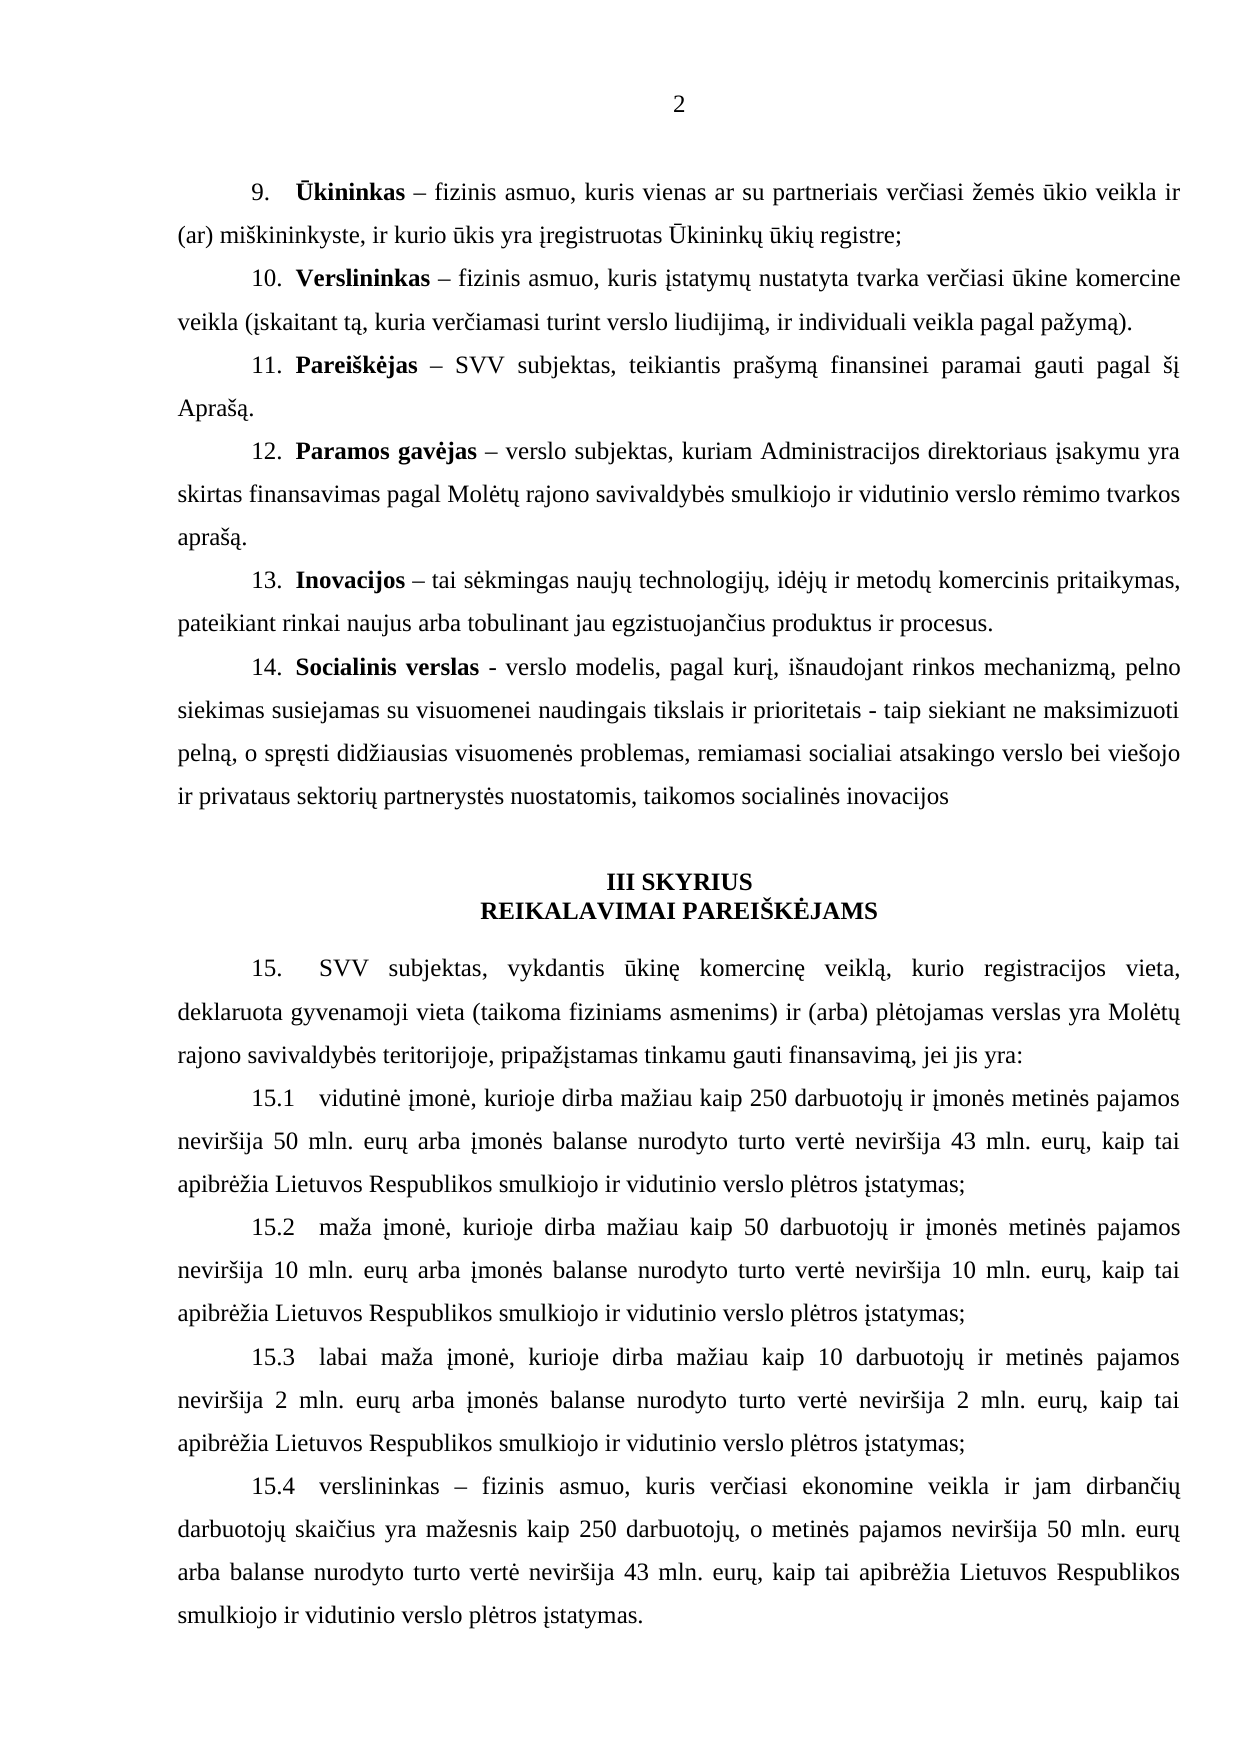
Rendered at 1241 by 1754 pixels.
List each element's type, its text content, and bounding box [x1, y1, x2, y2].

text 12. Paramos gavėjas – verslo subjektas, kuriam Administracijos direktoriaus įsakymu yra skirtas finansavimas pagal Molėtų rajono savivaldybės smulkiojo ir vidutinio verslo rėmimo tvarkos aprašą. [177, 436, 1181, 551]
text 14. Socialinis verslas - verslo modelis, pagal kurį, išnaudojant rinkos mechanizmą, pelno siekimas susiejamas su visuomenei naudingais tikslais ir prioritetais - taip siekiant ne maksimizuoti pelną, o spręsti didžiausias visuomenės problemas, remiamasi socialiai atsakingo verslo bei viešojo ir privataus sektorių partnerystės nuostatomis, taikomos socialinės inovacijos [177, 652, 1181, 810]
text 15.1 vidutinė įmonė, kurioje dirba mažiau kaip 250 darbuotojų ir įmonės metinės pajamos neviršija 50 mln. eurų arba įmonės balanse nurodyto turto vertė neviršija 43 mln. eurų, kaip tai apibrėžia Lietuvos Respublikos smulkiojo ir vidutinio verslo plėtros įstatymas; [177, 1083, 1181, 1198]
text 9. Ūkininkas – fizinis asmuo, kuris vienas ar su partneriais verčiasi žemės ūkio veikla ir (ar) miškininkyste, ir kurio ūkis yra įregistruotas Ūkininkų ūkių registre; [177, 177, 1181, 249]
text 11. Pareiškėjas – SVV subjektas, teikiantis prašymą finansinei paramai gauti pagal šį Aprašą. [177, 350, 1181, 422]
text 15. SVV subjektas, vykdantis ūkinę komercinę veiklą, kurio registracijos vieta, deklaruota gyvenamoji vieta (taikoma fiziniams asmenims) ir (arba) plėtojamas verslas yra Molėtų rajono savivaldybės teritorijoje, pripažįstamas tinkamu gauti finansavimą, jei jis yra: [177, 953, 1181, 1068]
text 13. Inovacijos – tai sėkmingas naujų technologijų, idėjų ir metodų komercinis pritaikymas, pateikiant rinkai naujus arba tobulinant jau egzistuojančius produktus ir procesus. [177, 565, 1181, 637]
text III SKYRIUS [177, 867, 1181, 896]
text REIKALAVIMAI PAREIŠKĖJAMS [177, 896, 1181, 925]
text 15.3 labai maža įmonė, kurioje dirba mažiau kaip 10 darbuotojų ir metinės pajamos neviršija 2 mln. eurų arba įmonės balanse nurodyto turto vertė neviršija 2 mln. eurų, kaip tai apibrėžia Lietuvos Respublikos smulkiojo ir vidutinio verslo plėtros įstatymas; [177, 1342, 1181, 1457]
text 10. Verslininkas – fizinis asmuo, kuris įstatymų nustatyta tvarka verčiasi ūkine komercine veikla (įskaitant tą, kuria verčiamasi turint verslo liudijimą, ir individuali veikla pagal pažymą). [177, 263, 1181, 335]
text 15.4 verslininkas – fizinis asmuo, kuris verčiasi ekonomine veikla ir jam dirbančių darbuotojų skaičius yra mažesnis kaip 250 darbuotojų, o metinės pajamos neviršija 50 mln. eurų arba balanse nurodyto turto vertė neviršija 43 mln. eurų, kaip tai apibrėžia Lietuvos Respublikos smulkiojo ir vidutinio verslo plėtros įstatymas. [177, 1471, 1181, 1629]
text 15.2 maža įmonė, kurioje dirba mažiau kaip 50 darbuotojų ir įmonės metinės pajamos neviršija 10 mln. eurų arba įmonės balanse nurodyto turto vertė neviršija 10 mln. eurų, kaip tai apibrėžia Lietuvos Respublikos smulkiojo ir vidutinio verslo plėtros įstatymas; [177, 1212, 1181, 1327]
